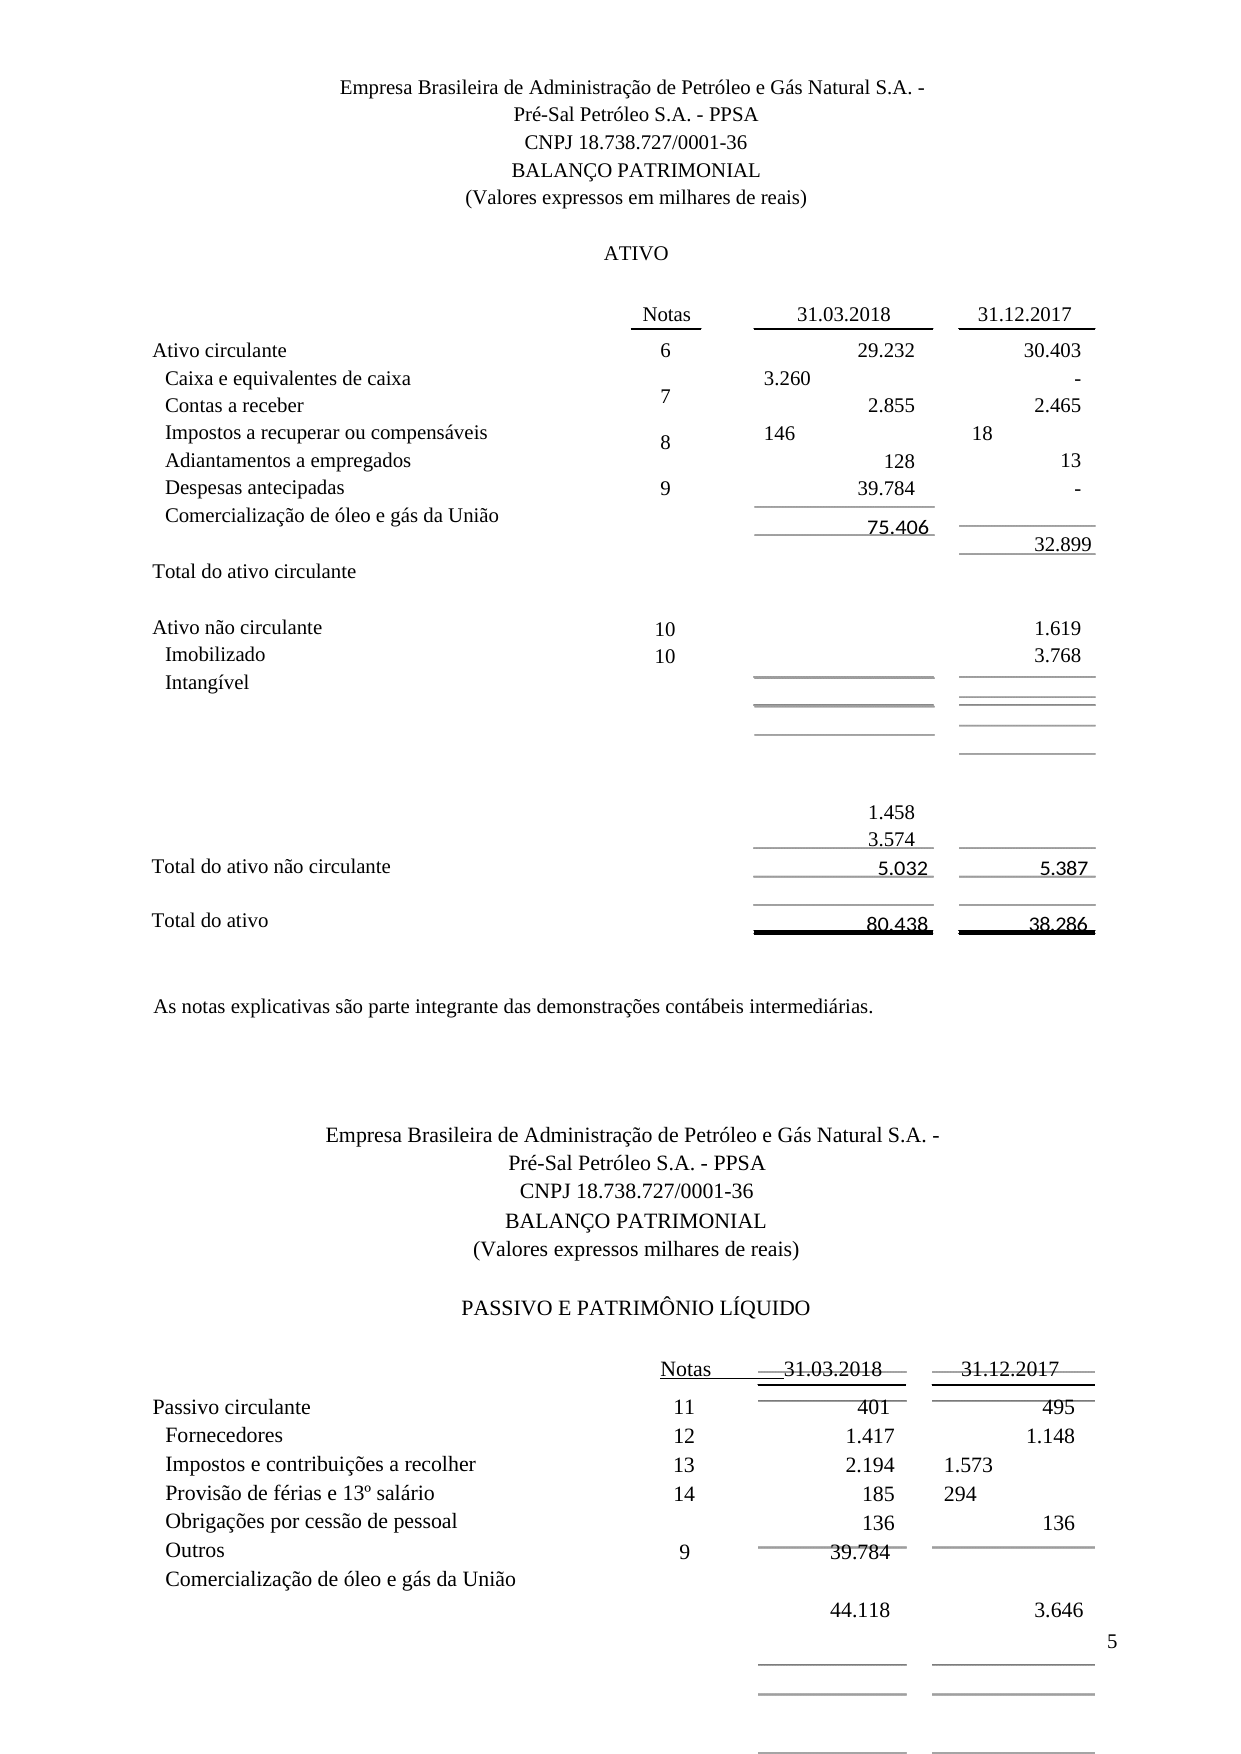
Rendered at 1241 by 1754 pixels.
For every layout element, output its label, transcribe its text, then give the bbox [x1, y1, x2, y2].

text Empresa Brasileira de Administração de Petróleo e Gás Natural S.A. - [208, 75, 1061, 99]
table_header 30.403 - 2.465 18 13 - 32.899 1.619 3.768 [970, 338, 1097, 854]
text (Valores expressos em milhares de reais) [222, 185, 1050, 209]
text Notas 31.03.2018 31.12.2017 [148, 1354, 1132, 1382]
table_header 29.232 3.260 2.855 146 128 39.784 1.458 3.574 [764, 338, 970, 854]
text Pré-Sal Petróleo S.A. - PPSA [208, 102, 1063, 126]
text (Valores expressos milhares de reais) [149, 1236, 1124, 1261]
table_header [944, 1394, 1094, 1400]
text Notas 31.03.2018 31.12.2017 [148, 299, 1132, 327]
table_header 11 12 13 14 9 [656, 1394, 770, 1629]
table_header Passivo circulante Fornecedores Impostos e contribuições a recolher Provisão de férias e 13º salário Obrigações por cessão de pessoal Outros Comercialização de óleo e gás da União [152, 1394, 656, 1629]
text ATIVO [208, 241, 1063, 265]
table_header 401 1.417 2.194 185 136 39.784 44.118 [770, 1394, 944, 1629]
text BALANÇO PATRIMONIAL [208, 157, 1064, 182]
table_header Ativo circulante Caixa e equivalentes de caixa Contas a receber Impostos a recuperar ou compensáveis Adiantamentos a empregados Despesas antecipadas Comercialização de óleo e gás da União Total do ativo circulante Ativo não circulante Imobilizado Intangível [152, 338, 604, 854]
text As notas explicativas são parte integrante das demonstrações contábeis intermediárias. [153, 994, 1132, 1018]
text Total do ativo não circulante [151, 854, 1095, 878]
text PASSIVO E PATRIMÔNIO LÍQUIDO [149, 1294, 1123, 1320]
table_header 3.646 [944, 1549, 1094, 1629]
table_header 495 1.148 1.573 294 136 [944, 1402, 1094, 1546]
text BALANÇO PATRIMONIAL [149, 1208, 1122, 1233]
text CNPJ 18.738.727/0001-36 [222, 129, 1049, 154]
text Pré-Sal Petróleo S.A. - PPSA [149, 1150, 1125, 1175]
text Empresa Brasileira de Administração de Petróleo e Gás Natural S.A. - [149, 1122, 1122, 1147]
table_header 6 7 8 9 10 10 [605, 338, 764, 854]
text Total do ativo [151, 908, 1095, 932]
text CNPJ 18.738.727/0001-36 [149, 1178, 1124, 1203]
